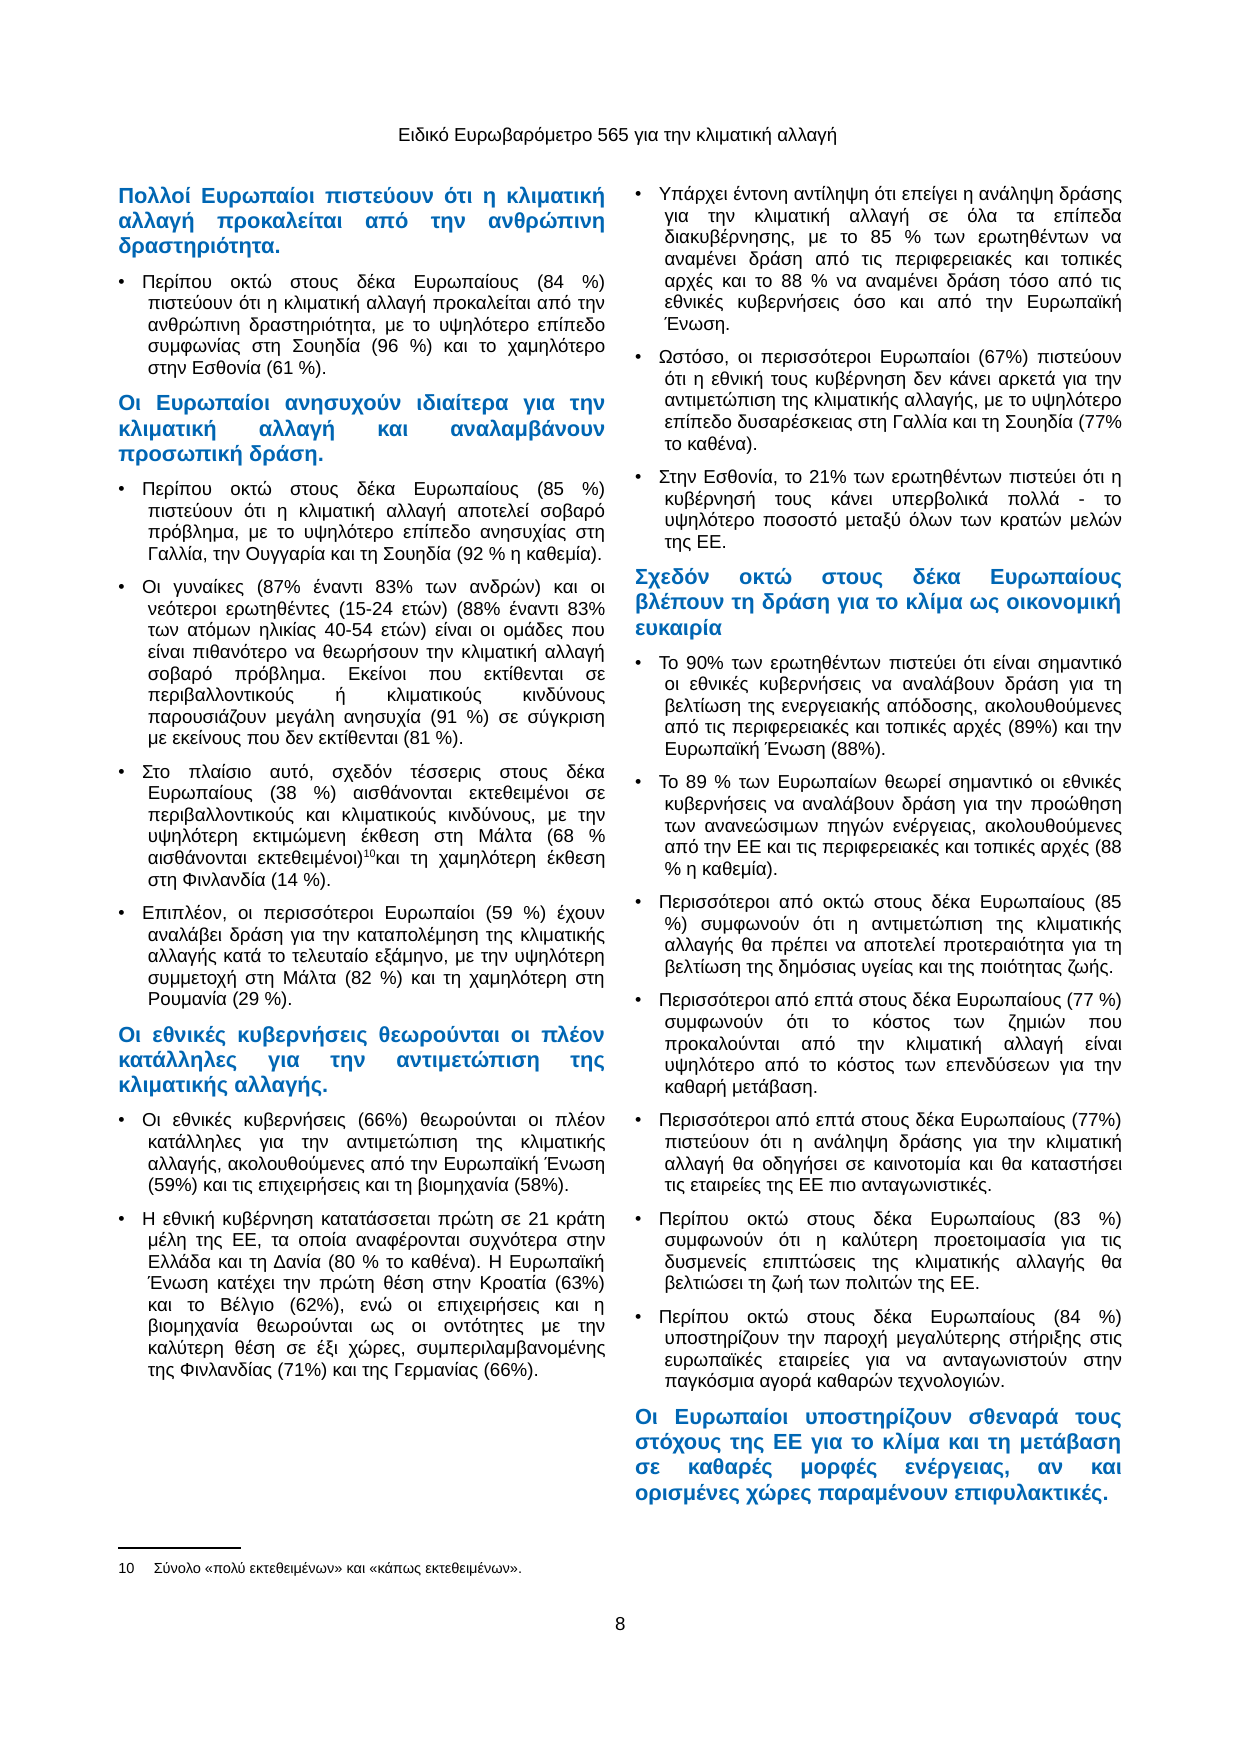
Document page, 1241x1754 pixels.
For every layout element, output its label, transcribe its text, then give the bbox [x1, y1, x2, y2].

list Οι εθνικές κυβερνήσεις (66%) θεωρούνται οι πλέον κατάλληλες για την αντιμετώπιση της κλιματικής αλλαγής, ακολουθούμενες από την Ευρωπαϊκή Ένωση (59%) και τις επιχειρήσεις και τη βιομηχανία (58%). [118, 1109, 605, 1196]
list Το 89 % των Ευρωπαίων θεωρεί σημαντικό οι εθνικές κυβερνήσεις να αναλάβουν δράση για την προώθηση των ανανεώσιμων πηγών ενέργειας, ακολουθούμενες από την ΕΕ και τις περιφερειακές και τοπικές αρχές (88 % η καθεμία). [635, 771, 1122, 879]
list Το 90% των ερωτηθέντων πιστεύει ότι είναι σημαντικό οι εθνικές κυβερνήσεις να αναλάβουν δράση για τη βελτίωση της ενεργειακής απόδοσης, ακολουθούμενες από τις περιφερειακές και τοπικές αρχές (89%) και την Ευρωπαϊκή Ένωση (88%). [635, 651, 1122, 759]
list Στο πλαίσιο αυτό, σχεδόν τέσσερις στους δέκα Ευρωπαίους (38 %) αισθάνονται εκτεθειμένοι σε περιβαλλοντικούς και κλιματικούς κινδύνους, με την υψηλότερη εκτιμώμενη έκθεση στη Μάλτα (68 % αισθάνονται εκτεθειμένοι)και τη χαμηλότερη έκθεση στη Φινλανδία (14 %). [118, 761, 605, 890]
list Η εθνική κυβέρνηση κατατάσσεται πρώτη σε 21 κράτη μέλη της ΕΕ, τα οποία αναφέρονται συχνότερα στην Ελλάδα και τη Δανία (80 % το καθένα). Η Ευρωπαϊκή Ένωση κατέχει την πρώτη θέση στην Κροατία (63%) και το Βέλγιο (62%), ενώ οι επιχειρήσεις και η βιομηχανία θεωρούνται ως οι οντότητες με την καλύτερη θέση σε έξι χώρες, συμπεριλαμβανομένης της Φινλανδίας (71%) και της Γερμανίας (66%). [118, 1207, 605, 1380]
text Οι Ευρωπαίοι ανησυχούν ιδιαίτερα για την κλιματική αλλαγή και αναλαμβάνουν προσωπική δράση. [118, 390, 605, 466]
list Περίπου οκτώ στους δέκα Ευρωπαίους (84 %) πιστεύουν ότι η κλιματική αλλαγή προκαλείται από την ανθρώπινη δραστηριότητα, με το υψηλότερο επίπεδο συμφωνίας στη Σουηδία (96 %) και το χαμηλότερο στην Εσθονία (61 %). [118, 271, 605, 378]
list Οι γυναίκες (87% έναντι 83% των ανδρών) και οι νεότεροι ερωτηθέντες (15-24 ετών) (88% έναντι 83% των ατόμων ηλικίας 40-54 ετών) είναι οι ομάδες που είναι πιθανότερο να θεωρήσουν την κλιματική αλλαγή σοβαρό πρόβλημα. Εκείνοι που εκτίθενται σε περιβαλλοντικούς ή κλιματικούς κινδύνους παρουσιάζουν μεγάλη ανησυχία (91 %) σε σύγκριση με εκείνους που δεν εκτίθενται (81 %). [118, 576, 605, 749]
text Οι εθνικές κυβερνήσεις θεωρούνται οι πλέον κατάλληλες για την αντιμετώπιση της κλιματικής αλλαγής. [118, 1022, 605, 1097]
list Υπάρχει έντονη αντίληψη ότι επείγει η ανάληψη δράσης για την κλιματική αλλαγή σε όλα τα επίπεδα διακυβέρνησης, με το 85 % των ερωτηθέντων να αναμένει δράση από τις περιφερειακές και τοπικές αρχές και το 88 % να αναμένει δράση τόσο από τις εθνικές κυβερνήσεις όσο και από την Ευρωπαϊκή Ένωση. [635, 183, 1122, 334]
list Περίπου οκτώ στους δέκα Ευρωπαίους (84 %) υποστηρίζουν την παροχή μεγαλύτερης στήριξης στις ευρωπαϊκές εταιρείες για να ανταγωνιστούν στην παγκόσμια αγορά καθαρών τεχνολογιών. [635, 1306, 1122, 1392]
list Περισσότεροι από επτά στους δέκα Ευρωπαίους (77%) πιστεύουν ότι η ανάληψη δράσης για την κλιματική αλλαγή θα οδηγήσει σε καινοτομία και θα καταστήσει τις εταιρείες της ΕΕ πιο ανταγωνιστικές. [635, 1109, 1122, 1195]
list Περισσότεροι από επτά στους δέκα Ευρωπαίους (77 %) συμφωνούν ότι το κόστος των ζημιών που προκαλούνται από την κλιματική αλλαγή είναι υψηλότερο από το κόστος των επενδύσεων για την καθαρή μετάβαση. [635, 989, 1122, 1097]
list Στην Εσθονία, το 21% των ερωτηθέντων πιστεύει ότι η κυβέρνησή τους κάνει υπερβολικά πολλά - το υψηλότερο ποσοστό μεταξύ όλων των κρατών μελών της ΕΕ. [635, 466, 1122, 552]
text Οι Ευρωπαίοι υποστηρίζουν σθεναρά τους στόχους της ΕΕ για το κλίμα και τη μετάβαση σε καθαρές μορφές ενέργειας, αν και ορισμένες χώρες παραμένουν επιφυλακτικές. [635, 1404, 1122, 1504]
list Περισσότεροι από οκτώ στους δέκα Ευρωπαίους (85 %) συμφωνούν ότι η αντιμετώπιση της κλιματικής αλλαγής θα πρέπει να αποτελεί προτεραιότητα για τη βελτίωση της δημόσιας υγείας και της ποιότητας ζωής. [635, 891, 1122, 977]
list Περίπου οκτώ στους δέκα Ευρωπαίους (83 %) συμφωνούν ότι η καλύτερη προετοιμασία για τις δυσμενείς επιπτώσεις της κλιματικής αλλαγής θα βελτιώσει τη ζωή των πολιτών της ΕΕ. [635, 1207, 1122, 1294]
list Ωστόσο, οι περισσότεροι Ευρωπαίοι (67%) πιστεύουν ότι η εθνική τους κυβέρνηση δεν κάνει αρκετά για την αντιμετώπιση της κλιματικής αλλαγής, με το υψηλότερο επίπεδο δυσαρέσκειας στη Γαλλία και τη Σουηδία (77% το καθένα). [635, 346, 1122, 454]
text Σχεδόν οκτώ στους δέκα Ευρωπαίους βλέπουν τη δράση για το κλίμα ως οικονομική ευκαιρία [635, 564, 1122, 639]
text Πολλοί Ευρωπαίοι πιστεύουν ότι η κλιματική αλλαγή προκαλείται από την ανθρώπινη δραστηριότητα. [118, 183, 605, 259]
list Επιπλέον, οι περισσότεροι Ευρωπαίοι (59 %) έχουν αναλάβει δράση για την καταπολέμηση της κλιματικής αλλαγής κατά το τελευταίο εξάμηνο, με την υψηλότερη συμμετοχή στη Μάλτα (82 %) και τη χαμηλότερη στη Ρουμανία (29 %). [118, 902, 605, 1010]
list Σύνολο «πολύ εκτεθειμένων» και «κάπως εκτεθειμένων». [118, 1560, 605, 1577]
list Περίπου οκτώ στους δέκα Ευρωπαίους (85 %) πιστεύουν ότι η κλιματική αλλαγή αποτελεί σοβαρό πρόβλημα, με το υψηλότερο επίπεδο ανησυχίας στη Γαλλία, την Ουγγαρία και τη Σουηδία (92 % η καθεμία). [118, 478, 605, 564]
